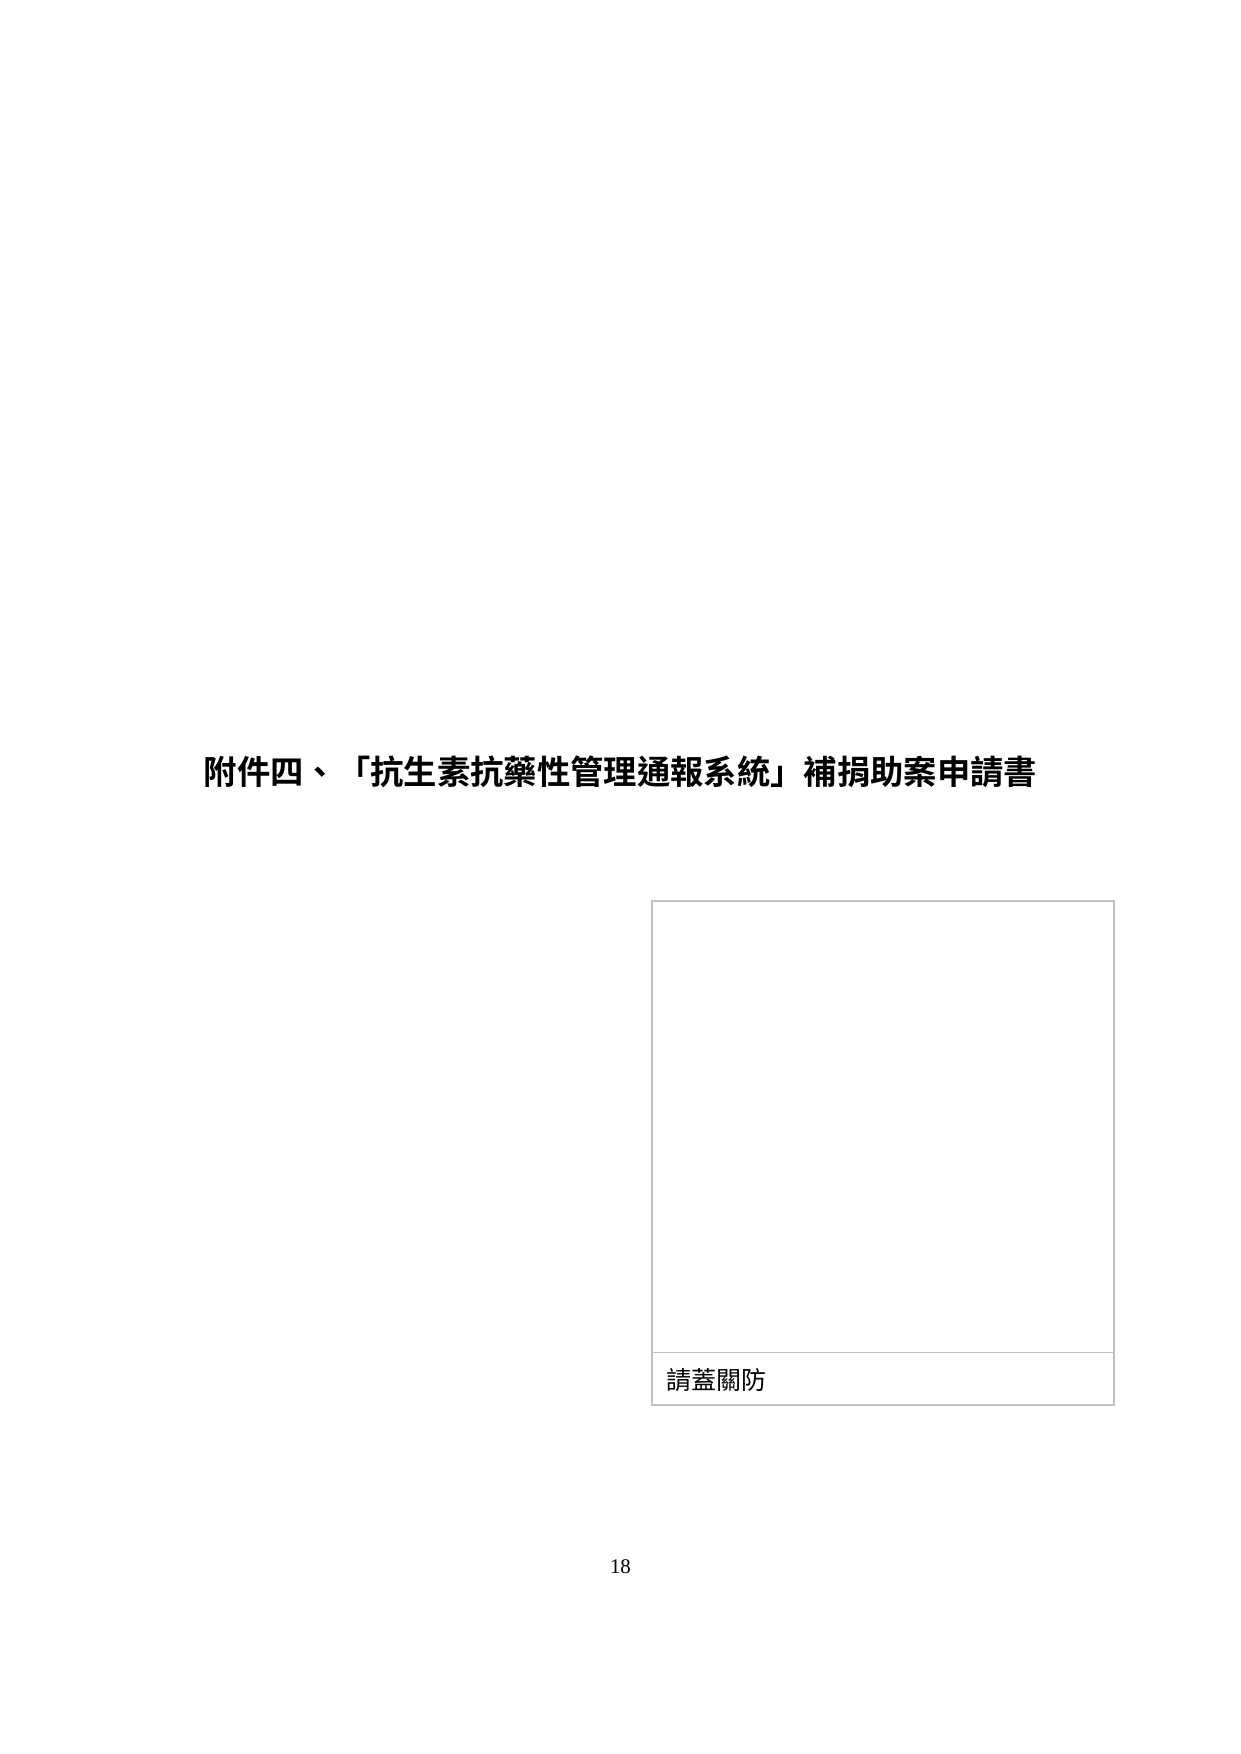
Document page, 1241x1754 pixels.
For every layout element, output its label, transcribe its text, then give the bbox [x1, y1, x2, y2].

subtitle 附件四、「抗生素抗藥性管理通報系統」補捐助案申請書 [187, 729, 1053, 791]
